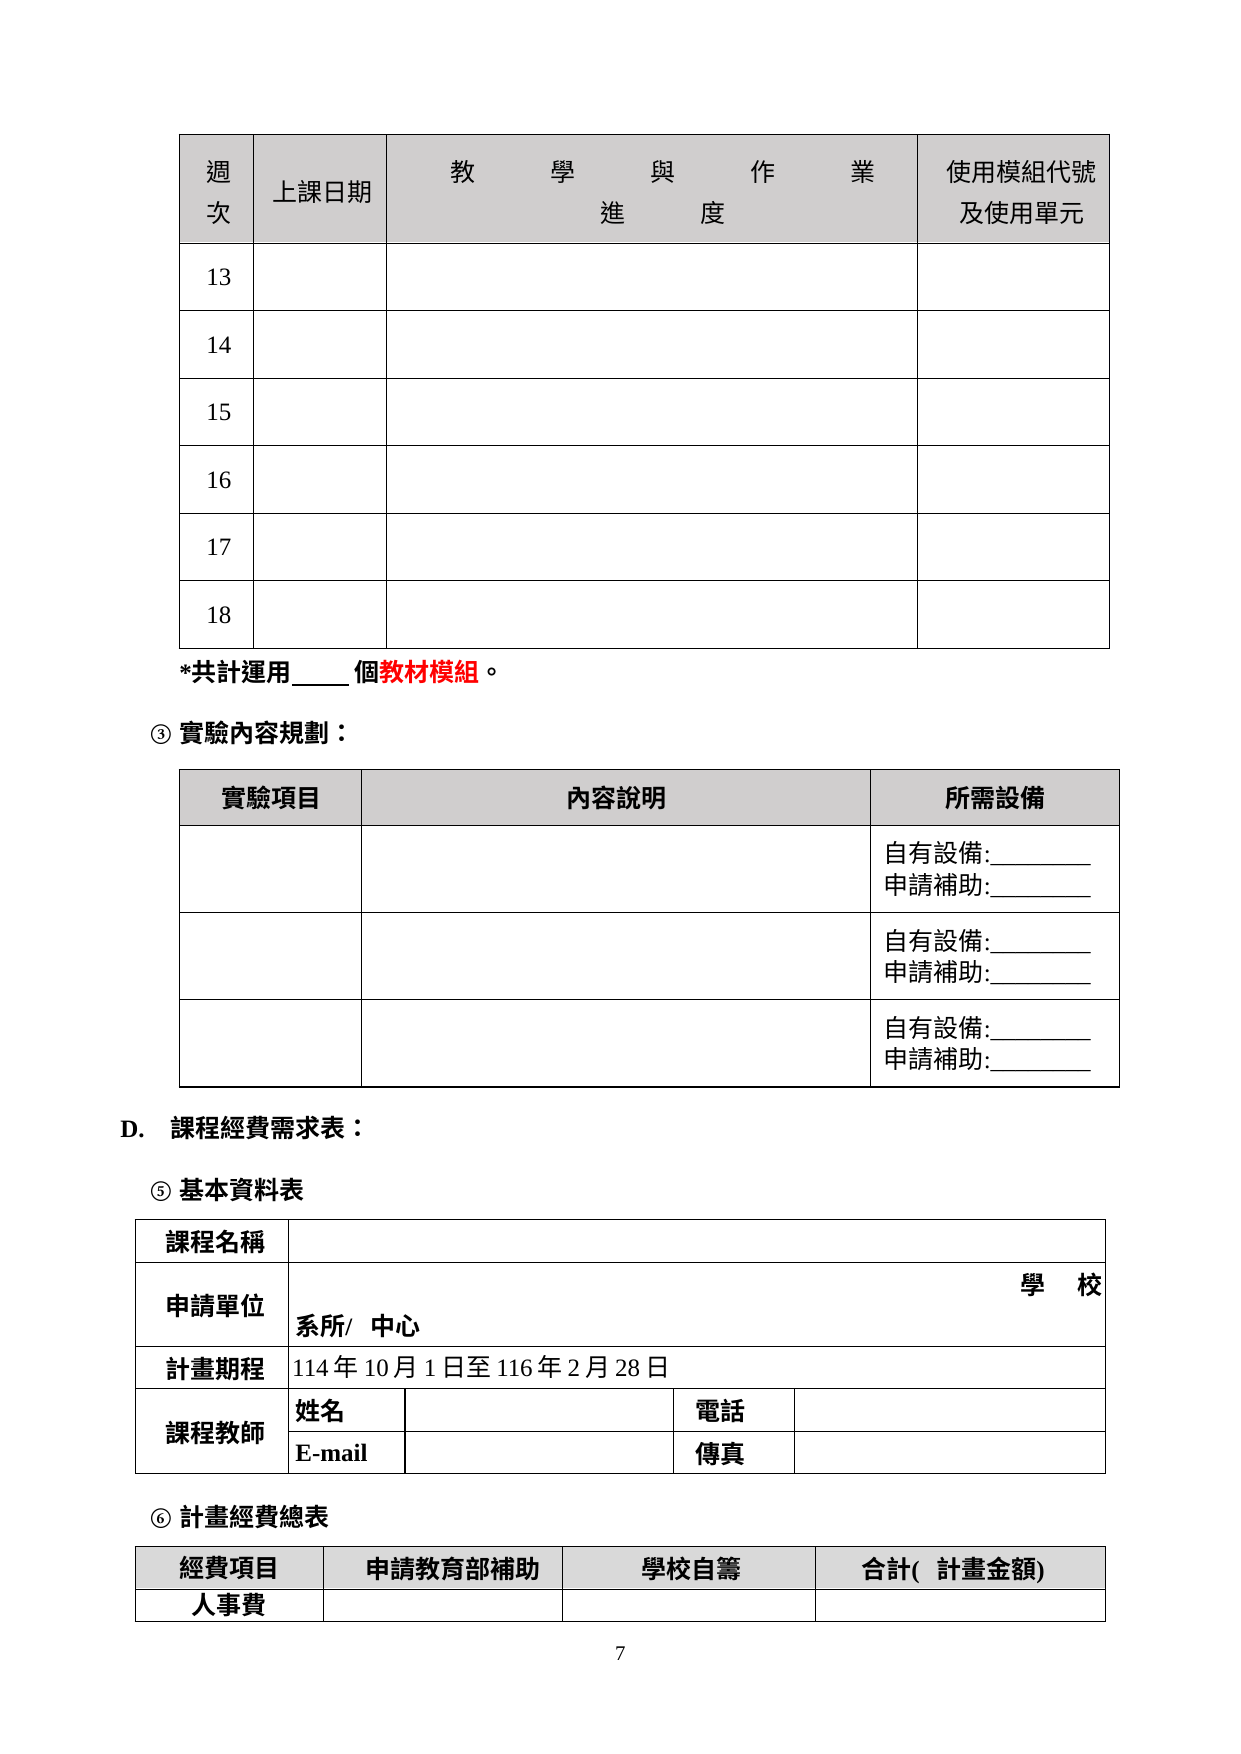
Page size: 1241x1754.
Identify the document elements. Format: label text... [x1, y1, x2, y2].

table_cell 姓名 [289, 1389, 404, 1431]
list 計畫經費總表 [150, 1493, 1120, 1535]
table_cell [563, 1590, 815, 1621]
table_cell [180, 826, 361, 912]
table_cell [362, 913, 870, 999]
table_header 申請教育部補助 [324, 1547, 562, 1588]
table_cell [324, 1590, 562, 1621]
table_header 實驗項目 [180, 770, 361, 825]
table_header 教 學 與 作 業 進 度 [387, 135, 917, 242]
table_header 內容說明 [362, 770, 870, 825]
table_cell [254, 446, 386, 512]
table_cell E-mail [289, 1432, 404, 1473]
table_cell 17 [180, 514, 253, 580]
table_cell 自有設備:________ 申請補助:________ [871, 1000, 1119, 1086]
table_cell [795, 1432, 1105, 1473]
table_cell [387, 446, 917, 512]
table_cell [918, 446, 1109, 512]
table_header 課程名稱 [136, 1220, 288, 1262]
table_cell [362, 826, 870, 912]
list 基本資料表 [150, 1166, 1120, 1208]
table_cell [795, 1389, 1105, 1431]
table_cell [387, 311, 917, 377]
table_cell [254, 514, 386, 580]
table_header [289, 1220, 1105, 1262]
table_cell [406, 1389, 673, 1431]
table_cell 課程教師 [136, 1389, 288, 1473]
table_cell [254, 379, 386, 445]
table_cell [406, 1432, 673, 1473]
table_header 所需設備 [871, 770, 1119, 825]
table_header 學校自籌 [563, 1547, 815, 1588]
table_cell [387, 581, 917, 647]
table_cell 13 [180, 244, 253, 310]
table_cell [387, 244, 917, 310]
table_cell [918, 379, 1109, 445]
table_cell 15 [180, 379, 253, 445]
table_cell [254, 581, 386, 647]
table_cell 14 [180, 311, 253, 377]
table_cell 申請單位 [136, 1263, 288, 1346]
table_cell [918, 311, 1109, 377]
table_header 經費項目 [136, 1547, 323, 1588]
list 實驗內容規劃： [150, 709, 1120, 751]
table_cell 人事費 [136, 1590, 323, 1621]
table_cell [387, 379, 917, 445]
table_cell 學校 系所/中心 [289, 1263, 1105, 1346]
table_cell [180, 1000, 361, 1086]
table_header 上課日期 [254, 135, 386, 242]
subtitle 課程經費需求表： [120, 1106, 1120, 1148]
table_cell 18 [180, 581, 253, 647]
table_cell 自有設備:________ 申請補助:________ [871, 913, 1119, 999]
table_cell 自有設備:________ 申請補助:________ [871, 826, 1119, 912]
table_header 使用模組代號及使用單元 [918, 135, 1109, 242]
table_cell 電話 [674, 1389, 794, 1431]
text *共計運用 個教材模組。 [179, 648, 1120, 690]
table_cell 計畫期程 [136, 1347, 288, 1388]
table_header 週次 [180, 135, 253, 242]
table_cell [918, 581, 1109, 647]
table_cell 16 [180, 446, 253, 512]
table_cell [180, 913, 361, 999]
table_cell 114年10月1日至116年2月28日 [289, 1347, 1105, 1388]
table_cell [918, 514, 1109, 580]
table_cell [362, 1000, 870, 1086]
table_cell [254, 311, 386, 377]
table_cell 傳真 [674, 1432, 794, 1473]
table_cell [918, 244, 1109, 310]
table_cell [387, 514, 917, 580]
table_cell [254, 244, 386, 310]
table_cell [816, 1590, 1105, 1621]
table_header 合計(計畫金額) [816, 1547, 1105, 1588]
